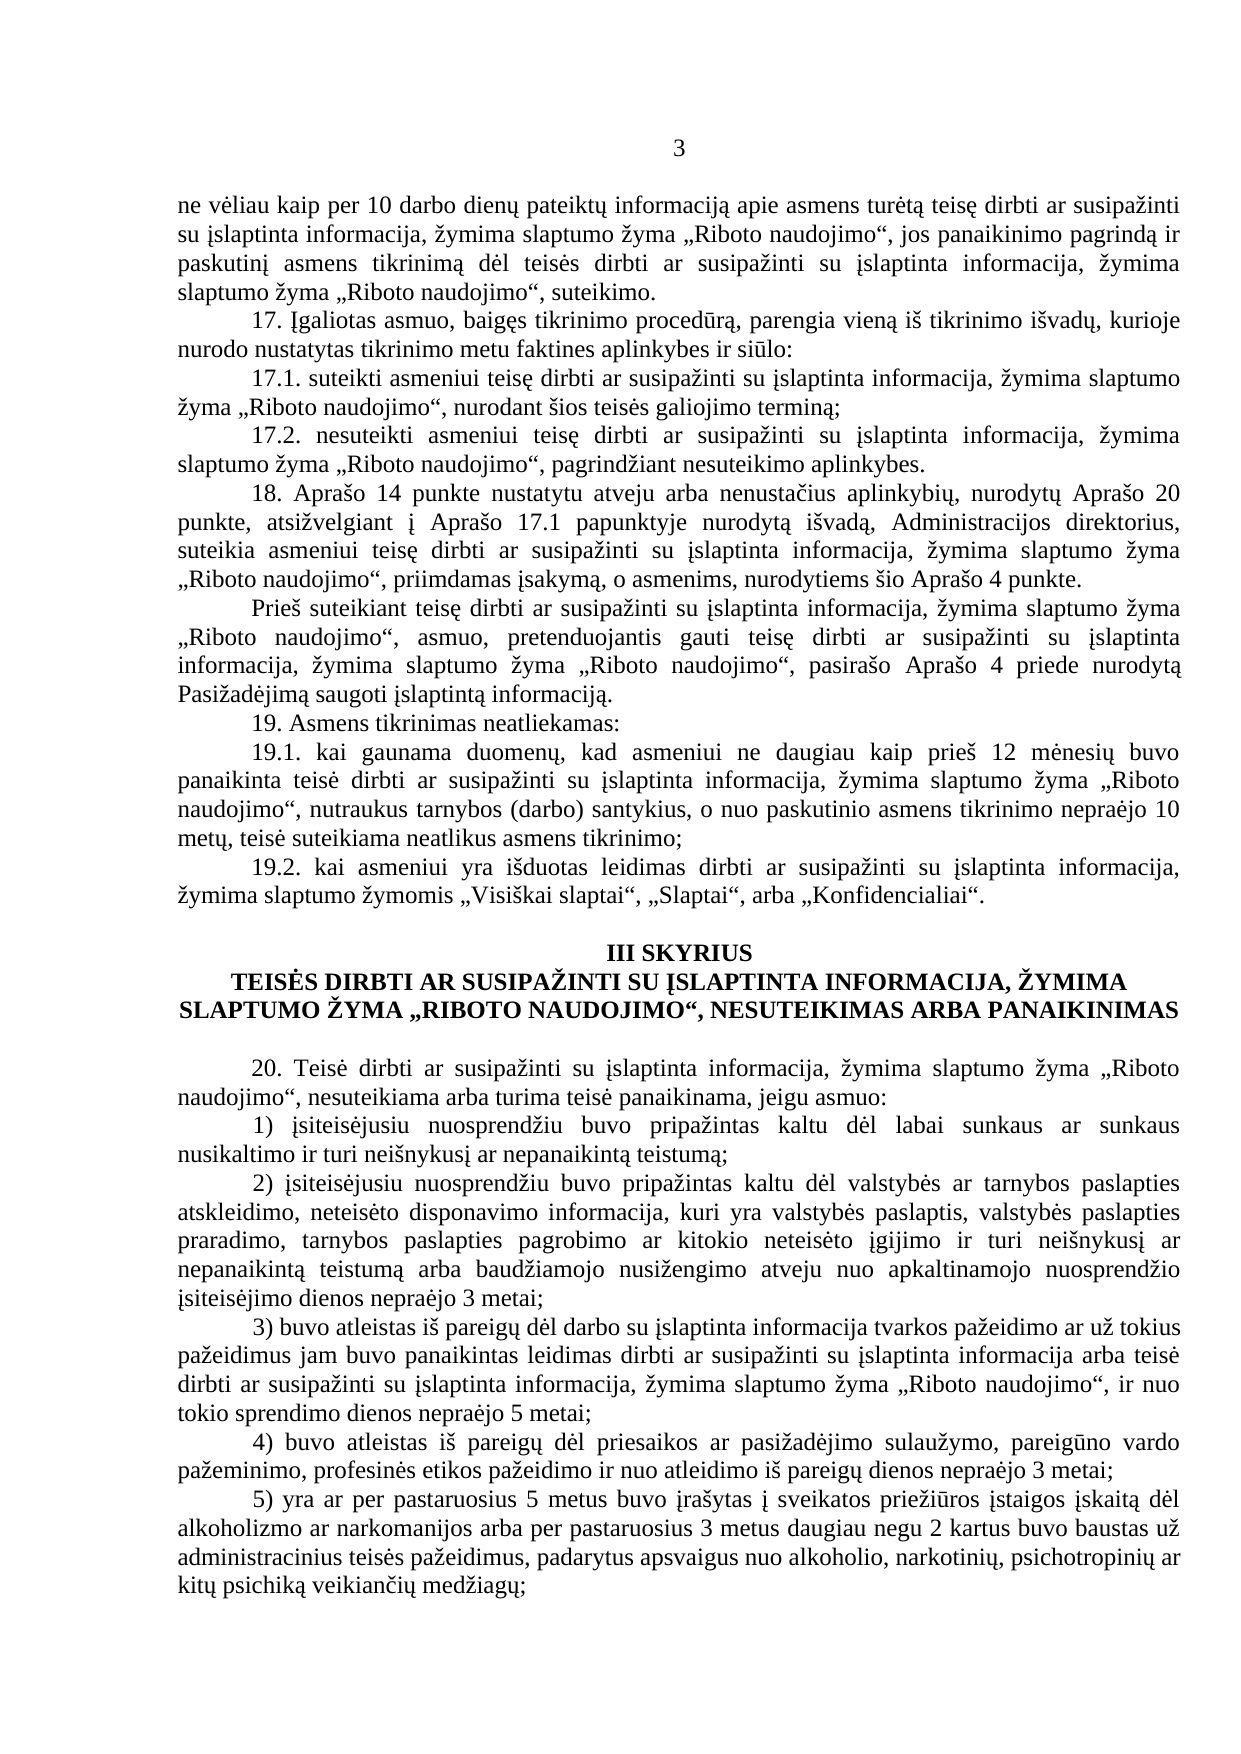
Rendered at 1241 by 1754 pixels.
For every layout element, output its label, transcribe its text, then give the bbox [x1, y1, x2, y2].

text 3) buvo atleistas iš pareigų dėl darbo su įslaptinta informacija tvarkos pažeidimo ar už tokius pažeidimus jam buvo panaikintas leidimas dirbti ar susipažinti su įslaptinta informacija arba teisė dirbti ar susipažinti su įslaptinta informacija, žymima slaptumo žyma „Riboto naudojimo“, ir nuo tokio sprendimo dienos nepraėjo 5 metai; [177, 1312, 1181, 1427]
text III SKYRIUS [177, 938, 1181, 967]
text 17. Įgaliotas asmuo, baigęs tikrinimo procedūrą, parengia vieną iš tikrinimo išvadų, kurioje nurodo nustatytas tikrinimo metu faktines aplinkybes ir siūlo: [177, 305, 1181, 363]
text 19.1. kai gaunama duomenų, kad asmeniui ne daugiau kaip prieš 12 mėnesių buvo panaikinta teisė dirbti ar susipažinti su įslaptinta informacija, žymima slaptumo žyma „Riboto naudojimo“, nutraukus tarnybos (darbo) santykius, o nuo paskutinio asmens tikrinimo nepraėjo 10 metų, teisė suteikiama neatlikus asmens tikrinimo; [177, 737, 1181, 852]
text TEISĖS DIRBTI AR SUSIPAŽINTI SU ĮSLAPTINTA INFORMACIJA, ŽYMIMA SLAPTUMO ŽYMA „RIBOTO NAUDOJIMO“, NESUTEIKIMAS ARBA PANAIKINIMAS [177, 967, 1181, 1024]
text 17.1. suteikti asmeniui teisę dirbti ar susipažinti su įslaptinta informacija, žymima slaptumo žyma „Riboto naudojimo“, nurodant šios teisės galiojimo terminą; [177, 363, 1181, 420]
text 1) įsiteisėjusiu nuosprendžiu buvo pripažintas kaltu dėl labai sunkaus ar sunkaus nusikaltimo ir turi neišnykusį ar nepanaikintą teistumą; [177, 1110, 1181, 1168]
text 19.2. kai asmeniui yra išduotas leidimas dirbti ar susipažinti su įslaptinta informacija, žymima slaptumo žymomis „Visiškai slaptai“, „Slaptai“, arba „Konfidencialiai“. [177, 852, 1181, 909]
text 2) įsiteisėjusiu nuosprendžiu buvo pripažintas kaltu dėl valstybės ar tarnybos paslapties atskleidimo, neteisėto disponavimo informacija, kuri yra valstybės paslaptis, valstybės paslapties praradimo, tarnybos paslapties pagrobimo ar kitokio neteisėto įgijimo ir turi neišnykusį ar nepanaikintą teistumą arba baudžiamojo nusižengimo atveju nuo apkaltinamojo nuosprendžio įsiteisėjimo dienos nepraėjo 3 metai; [177, 1168, 1181, 1312]
text Prieš suteikiant teisę dirbti ar susipažinti su įslaptinta informacija, žymima slaptumo žyma „Riboto naudojimo“, asmuo, pretenduojantis gauti teisę dirbti ar susipažinti su įslaptinta informacija, žymima slaptumo žyma „Riboto naudojimo“, pasirašo Aprašo 4 priede nurodytą Pasižadėjimą saugoti įslaptintą informaciją. [177, 593, 1181, 708]
text ne vėliau kaip per 10 darbo dienų pateiktų informaciją apie asmens turėtą teisę dirbti ar susipažinti su įslaptinta informacija, žymima slaptumo žyma „Riboto naudojimo“, jos panaikinimo pagrindą ir paskutinį asmens tikrinimą dėl teisės dirbti ar susipažinti su įslaptinta informacija, žymima slaptumo žyma „Riboto naudojimo“, suteikimo. [177, 190, 1181, 305]
text 17.2. nesuteikti asmeniui teisę dirbti ar susipažinti su įslaptinta informacija, žymima slaptumo žyma „Riboto naudojimo“, pagrindžiant nesuteikimo aplinkybes. [177, 420, 1181, 478]
text 19. Asmens tikrinimas neatliekamas: [177, 708, 1181, 737]
text 5) yra ar per pastaruosius 5 metus buvo įrašytas į sveikatos priežiūros įstaigos įskaitą dėl alkoholizmo ar narkomanijos arba per pastaruosius 3 metus daugiau negu 2 kartus buvo baustas už administracinius teisės pažeidimus, padarytus apsvaigus nuo alkoholio, narkotinių, psichotropinių ar kitų psichiką veikiančių medžiagų; [177, 1484, 1181, 1599]
text 18. Aprašo 14 punkte nustatytu atveju arba nenustačius aplinkybių, nurodytų Aprašo 20 punkte, atsižvelgiant į Aprašo 17.1 papunktyje nurodytą išvadą, Administracijos direktorius, suteikia asmeniui teisę dirbti ar susipažinti su įslaptinta informacija, žymima slaptumo žyma „Riboto naudojimo“, priimdamas įsakymą, o asmenims, nurodytiems šio Aprašo 4 punkte. [177, 478, 1181, 593]
text 20. Teisė dirbti ar susipažinti su įslaptinta informacija, žymima slaptumo žyma „Riboto naudojimo“, nesuteikiama arba turima teisė panaikinama, jeigu asmuo: [177, 1053, 1181, 1110]
text 4) buvo atleistas iš pareigų dėl priesaikos ar pasižadėjimo sulaužymo, pareigūno vardo pažeminimo, profesinės etikos pažeidimo ir nuo atleidimo iš pareigų dienos nepraėjo 3 metai; [177, 1427, 1181, 1484]
